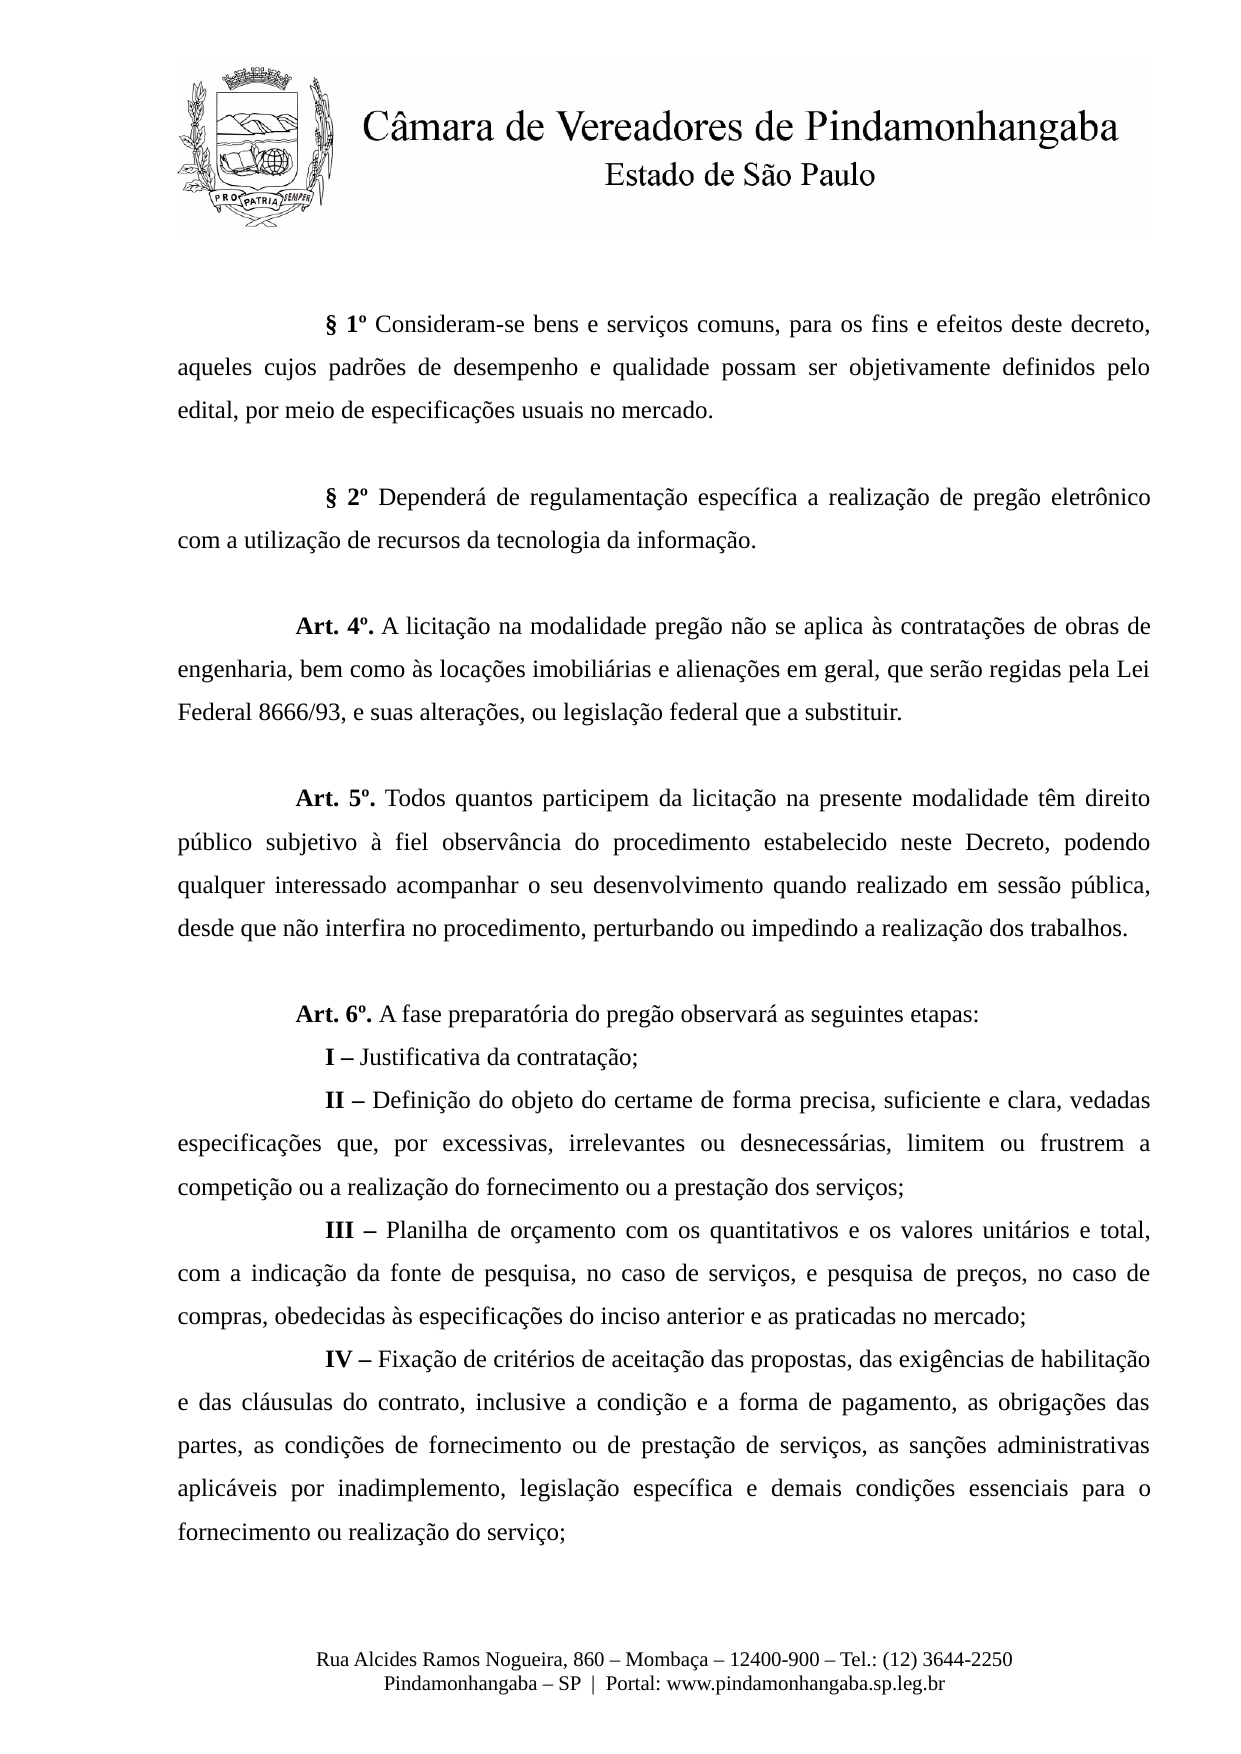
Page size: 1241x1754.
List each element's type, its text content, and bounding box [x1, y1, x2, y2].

text Art. 5º. Todos quantos participem da licitação na presente modalidade têm direito público subjetivo à fiel observância do procedimento estabelecido neste Decreto, podendo qualquer interessado acompanhar o seu desenvolvimento quando realizado em sessão pública, desde que não interfira no procedimento, perturbando ou impedindo a realização dos trabalhos. [177, 783, 1152, 942]
text I – Justificativa da contratação; [177, 1042, 1152, 1071]
text IV – Fixação de critérios de aceitação das propostas, das exigências de habilitação e das cláusulas do contrato, inclusive a condição e a forma de pagamento, as obrigações das partes, as condições de fornecimento ou de prestação de serviços, as sanções administrativas aplicáveis por inadimplemento, legislação específica e demais condições essenciais para o fornecimento ou realização do serviço; [177, 1344, 1152, 1545]
text Art. 4º. A licitação na modalidade pregão não se aplica às contratações de obras de engenharia, bem como às locações imobiliárias e alienações em geral, que serão regidas pela Lei Federal 8666/93, e suas alterações, ou legislação federal que a substituir. [177, 611, 1152, 726]
text II – Definição do objeto do certame de forma precisa, suficiente e clara, vedadas especificações que, por excessivas, irrelevantes ou desnecessárias, limitem ou frustrem a competição ou a realização do fornecimento ou a prestação dos serviços; [177, 1085, 1152, 1200]
text Art. 6º. A fase preparatória do pregão observará as seguintes etapas: [177, 999, 1152, 1028]
text § 1º Consideram-se bens e serviços comuns, para os fins e efeitos deste decreto, aqueles cujos padrões de desempenho e qualidade possam ser objetivamente definidos pelo edital, por meio de especificações usuais no mercado. [177, 309, 1152, 424]
text III – Planilha de orçamento com os quantitativos e os valores unitários e total, com a indicação da fonte de pesquisa, no caso de serviços, e pesquisa de preços, no caso de compras, obedecidas às especificações do inciso anterior e as praticadas no mercado; [177, 1215, 1152, 1330]
text § 2º Dependerá de regulamentação específica a realização de pregão eletrônico com a utilização de recursos da tecnologia da informação. [177, 482, 1152, 553]
picture [177, 59, 1152, 236]
